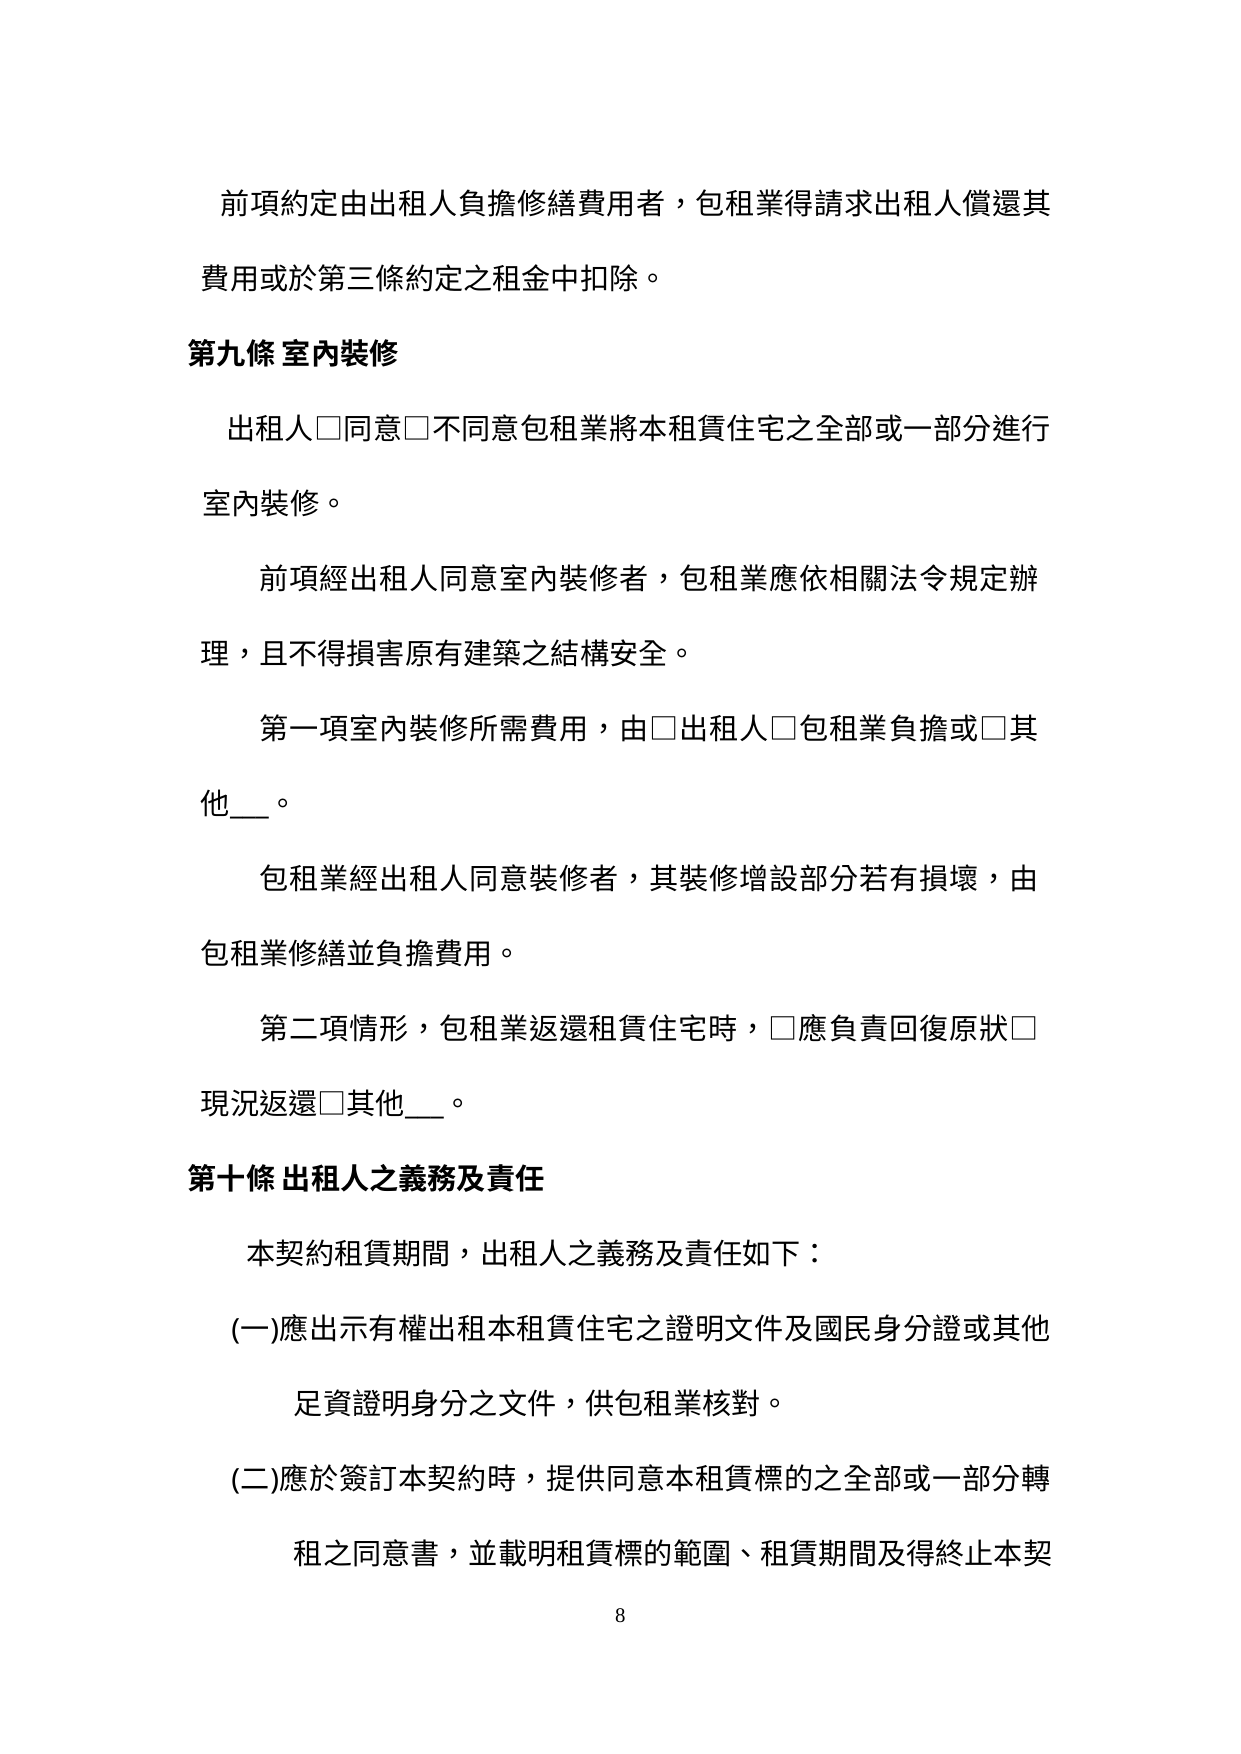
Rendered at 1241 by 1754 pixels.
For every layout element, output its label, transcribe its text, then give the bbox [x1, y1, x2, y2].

text 前項約定由出租人負擔修繕費用者，包租業得請求出租人償還其費用或於第三條約定之租金中扣除。 [187, 164, 1053, 314]
text (一)應出示有權出租本租賃住宅之證明文件及國民身分證或其他足資證明身分之文件，供包租業核對。 [231, 1289, 1053, 1439]
text 包租業經出租人同意裝修者，其裝修增設部分若有損壞，由包租業修繕並負擔費用。 [201, 839, 1040, 989]
text 第二項情形，包租業返還租賃住宅時，□應負責回復原狀□現況返還□其他___。 [201, 989, 1040, 1139]
text 前項經出租人同意室內裝修者，包租業應依相關法令規定辦理，且不得損害原有建築之結構安全。 [201, 539, 1040, 689]
text 出租人□同意□不同意包租業將本租賃住宅之全部或一部分進行室內裝修。 [193, 389, 1053, 539]
text (二)應於簽訂本契約時，提供同意本租賃標的之全部或一部分轉租之同意書，並載明租賃標的範圍、租賃期間及得終止本契 [231, 1439, 1053, 1589]
text 第十條 出租人之義務及責任 [187, 1139, 1053, 1214]
text 第九條 室內裝修 [187, 314, 1053, 389]
text 第一項室內裝修所需費用，由□出租人□包租業負擔或□其他___。 [201, 689, 1040, 839]
text 本契約租賃期間，出租人之義務及責任如下： [187, 1214, 1053, 1289]
